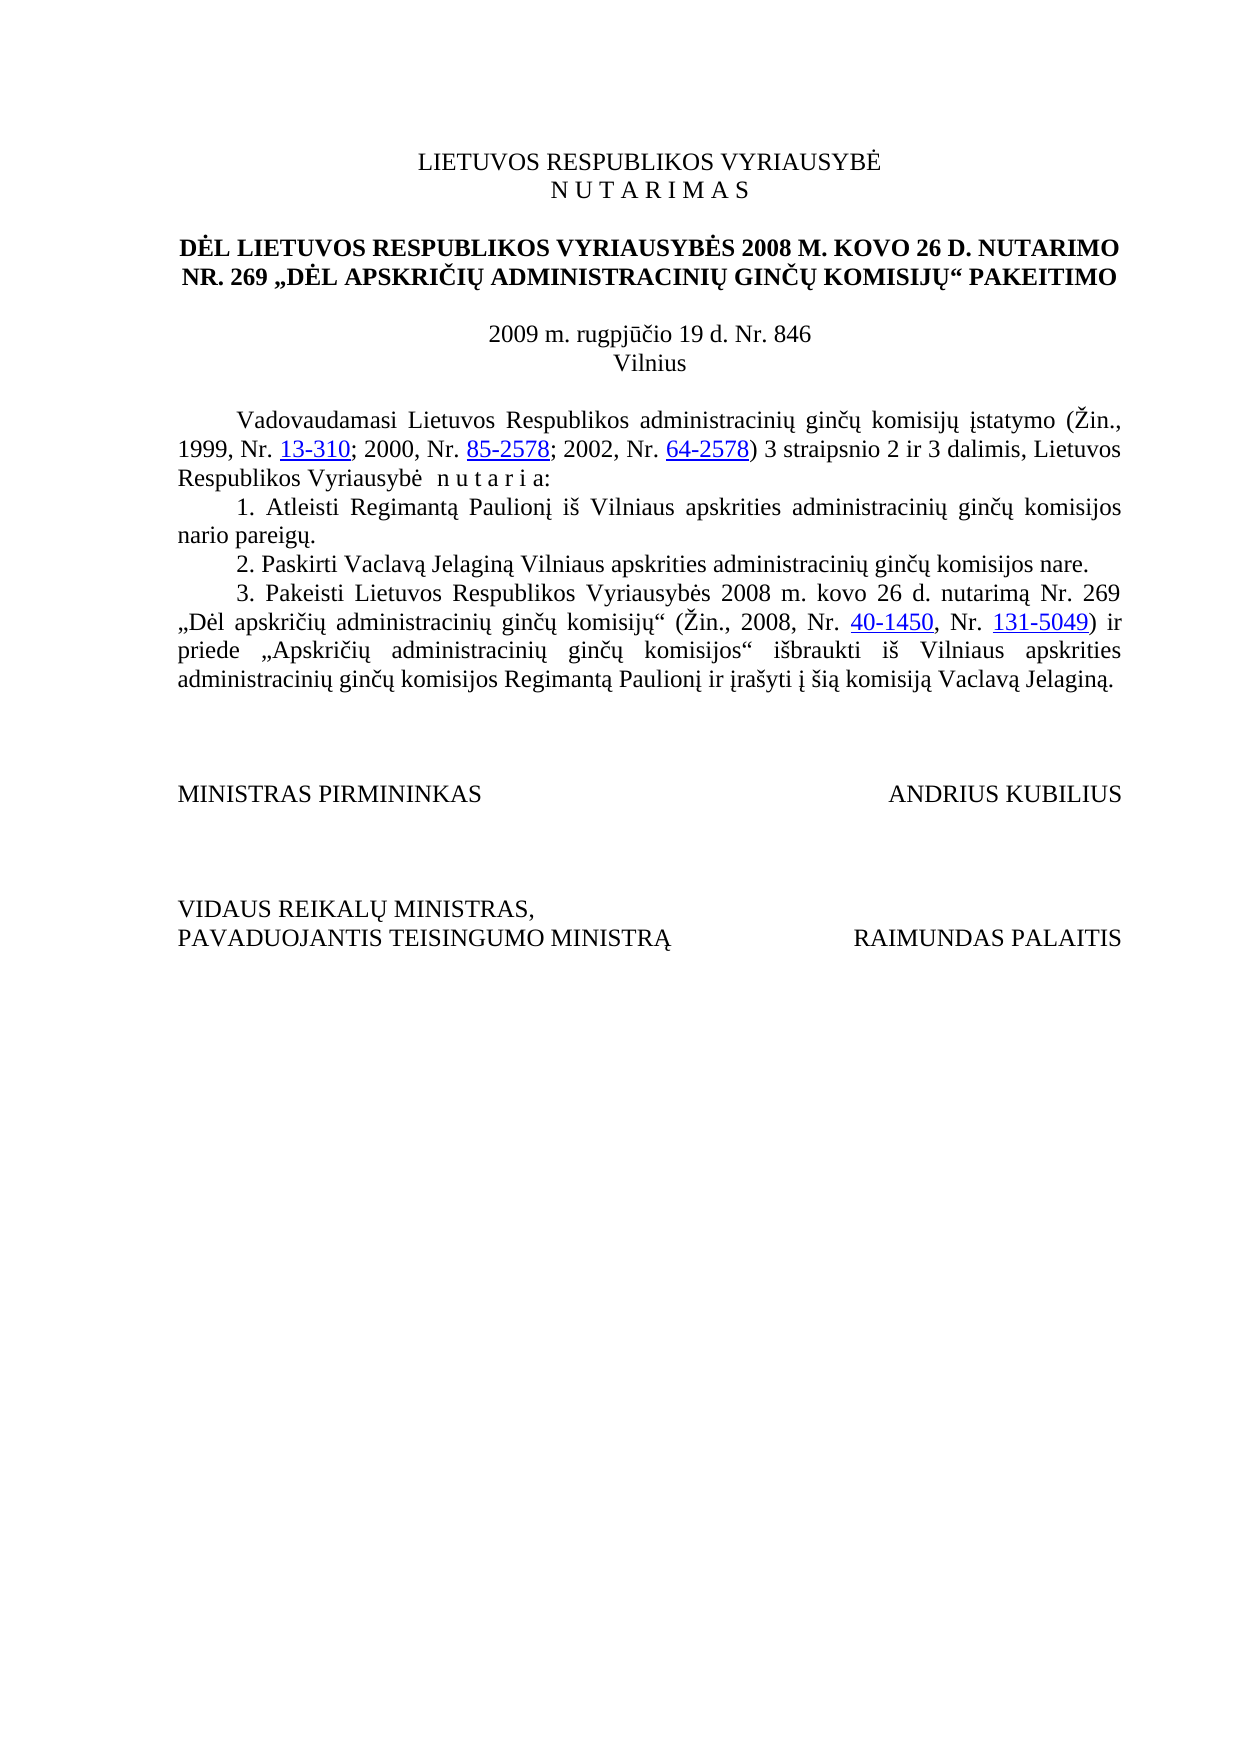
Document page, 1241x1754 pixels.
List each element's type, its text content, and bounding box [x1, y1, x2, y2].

text Lietuvos Respublikos Vyriausybė [177, 147, 1122, 176]
text DĖL LIETUVOS RESPUBLIKOS VYRIAUSYBĖS 2008 M. KOVO 26 D. NUTARIMO NR. 269 „DĖL APSKRIČIŲ ADMINISTRACINIŲ GINČŲ KOMISIJŲ“ PAKEITIMO [177, 233, 1122, 291]
text 1. Atleisti Regimantą Paulionį iš Vilniaus apskrities administracinių ginčų komisijos nario pareigų. [177, 492, 1122, 549]
text 2009 m. rugpjūčio 19 d. Nr. 846 [177, 319, 1122, 348]
text VIDAUS REIKALŲ MINISTRAS, [177, 894, 1122, 923]
text 2. Paskirti Vaclavą Jelaginą Vilniaus apskrities administracinių ginčų komisijos nare. [177, 549, 1122, 578]
text Vadovaudamasi Lietuvos Respublikos administracinių ginčų komisijų įstatymo (Žin., 1999, Nr. 13-310; 2000, Nr. 85-2578; 2002, Nr. 64-2578) 3 straipsnio 2 ir 3 dalimis, Lietuvos Respublikos Vyriausybė nutaria: [177, 406, 1122, 492]
text Vilnius [177, 348, 1122, 377]
text PAVADUOJANTIS TEISINGUMO MINISTRĄ RAIMUNDAS PALAITIS [177, 923, 1122, 952]
text NUTARIMAS [177, 176, 1122, 204]
text 3. Pakeisti Lietuvos Respublikos Vyriausybės 2008 m. kovo 26 d. nutarimą Nr. 269 „Dėl apskričių administracinių ginčų komisijų“ (Žin., 2008, Nr. 40-1450, Nr. 131-5049) ir priede „Apskričių administracinių ginčų komisijos“ išbraukti iš Vilniaus apskrities administracinių ginčų komisijos Regimantą Paulionį ir įrašyti į šią komisiją Vaclavą Jelaginą. [177, 578, 1122, 693]
text MINISTRAS PIRMININKAS ANDRIUS KUBILIUS [177, 779, 1122, 808]
